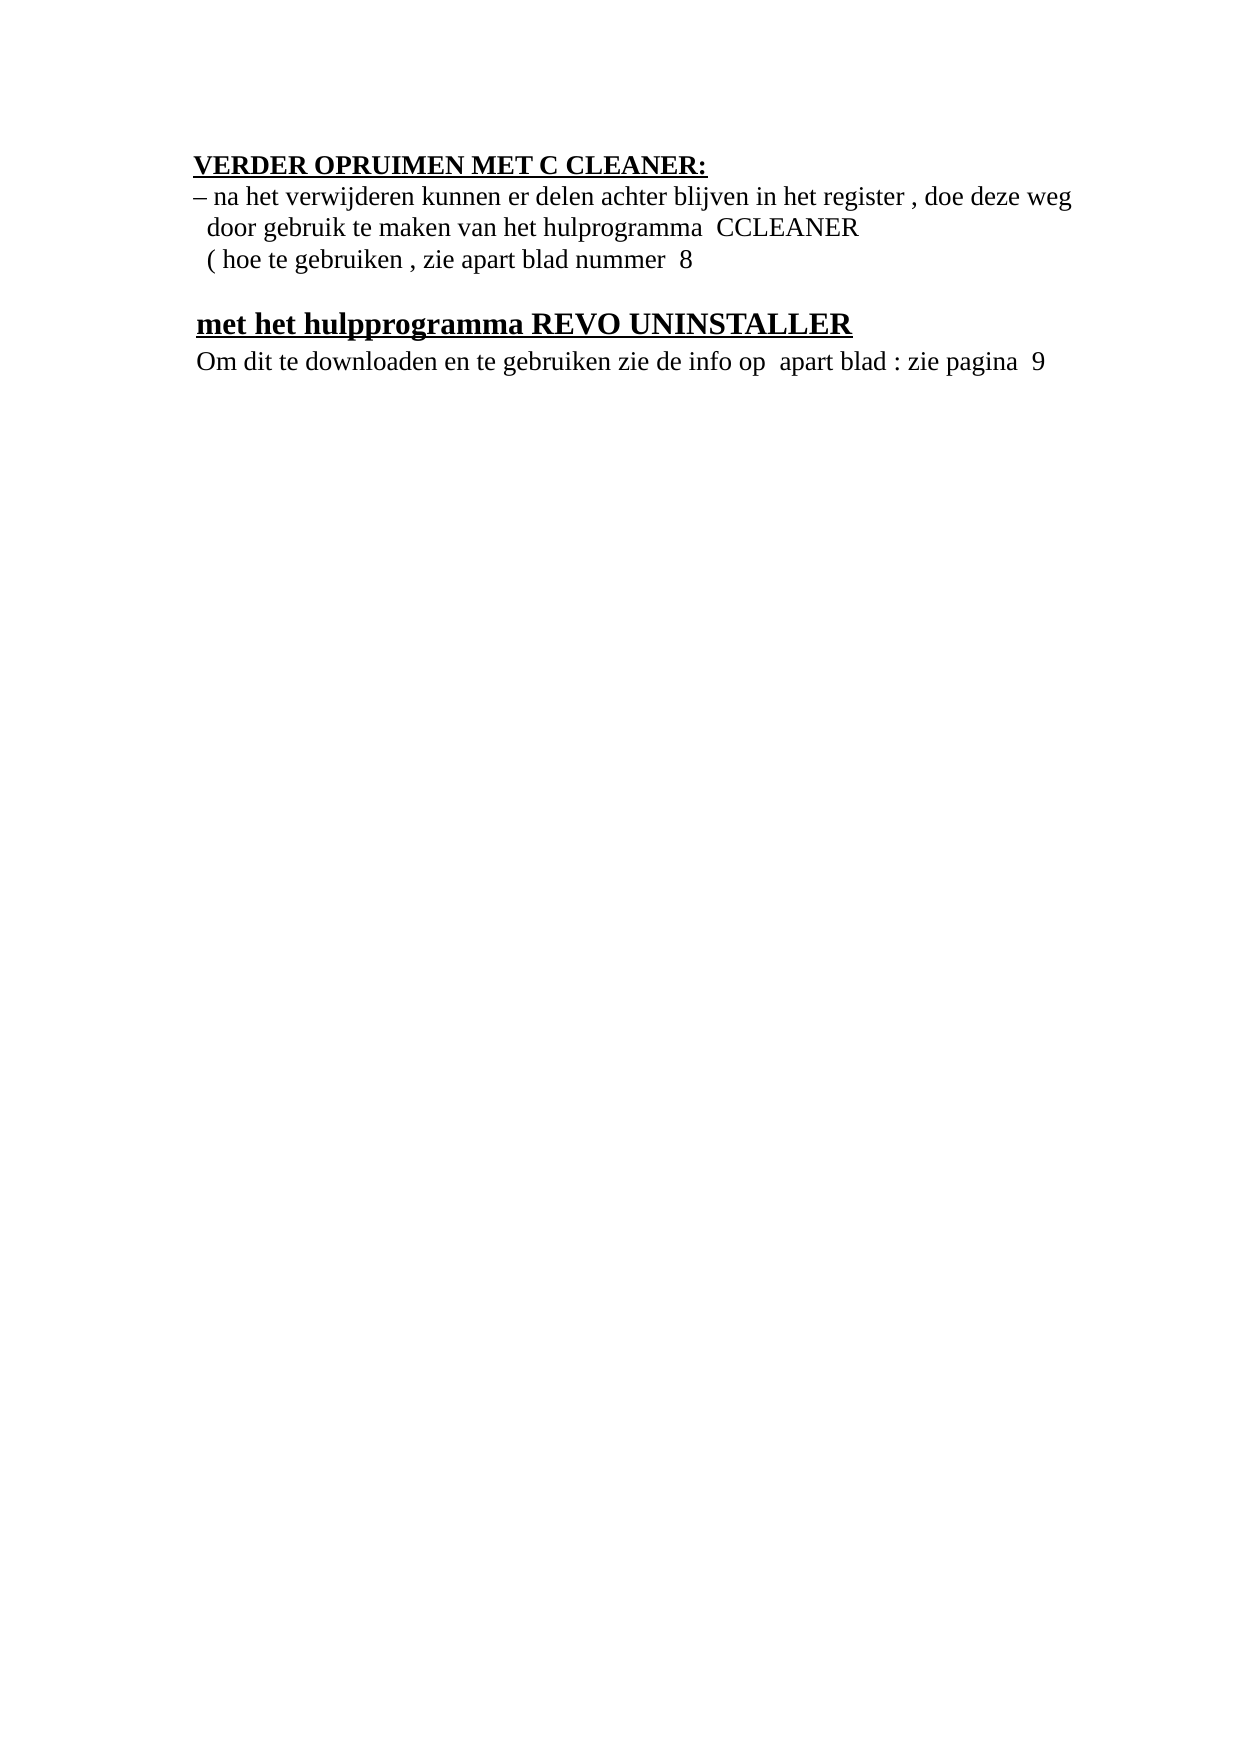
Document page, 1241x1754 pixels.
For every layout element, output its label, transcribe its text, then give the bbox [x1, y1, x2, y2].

list VERDER OPRUIMEN MET C CLEANER: – na het verwijderen kunnen er delen achter blijven in het register , doe deze weg door gebruik te maken van het hulprogramma CCLEANER ( hoe te gebruiken , zie apart blad nummer 8 [156, 149, 1122, 305]
text met het hulpprogramma REVO UNINSTALLER Om dit te downloaden en te gebruiken zie de info op apart blad : zie pagina 9 [118, 305, 1122, 377]
